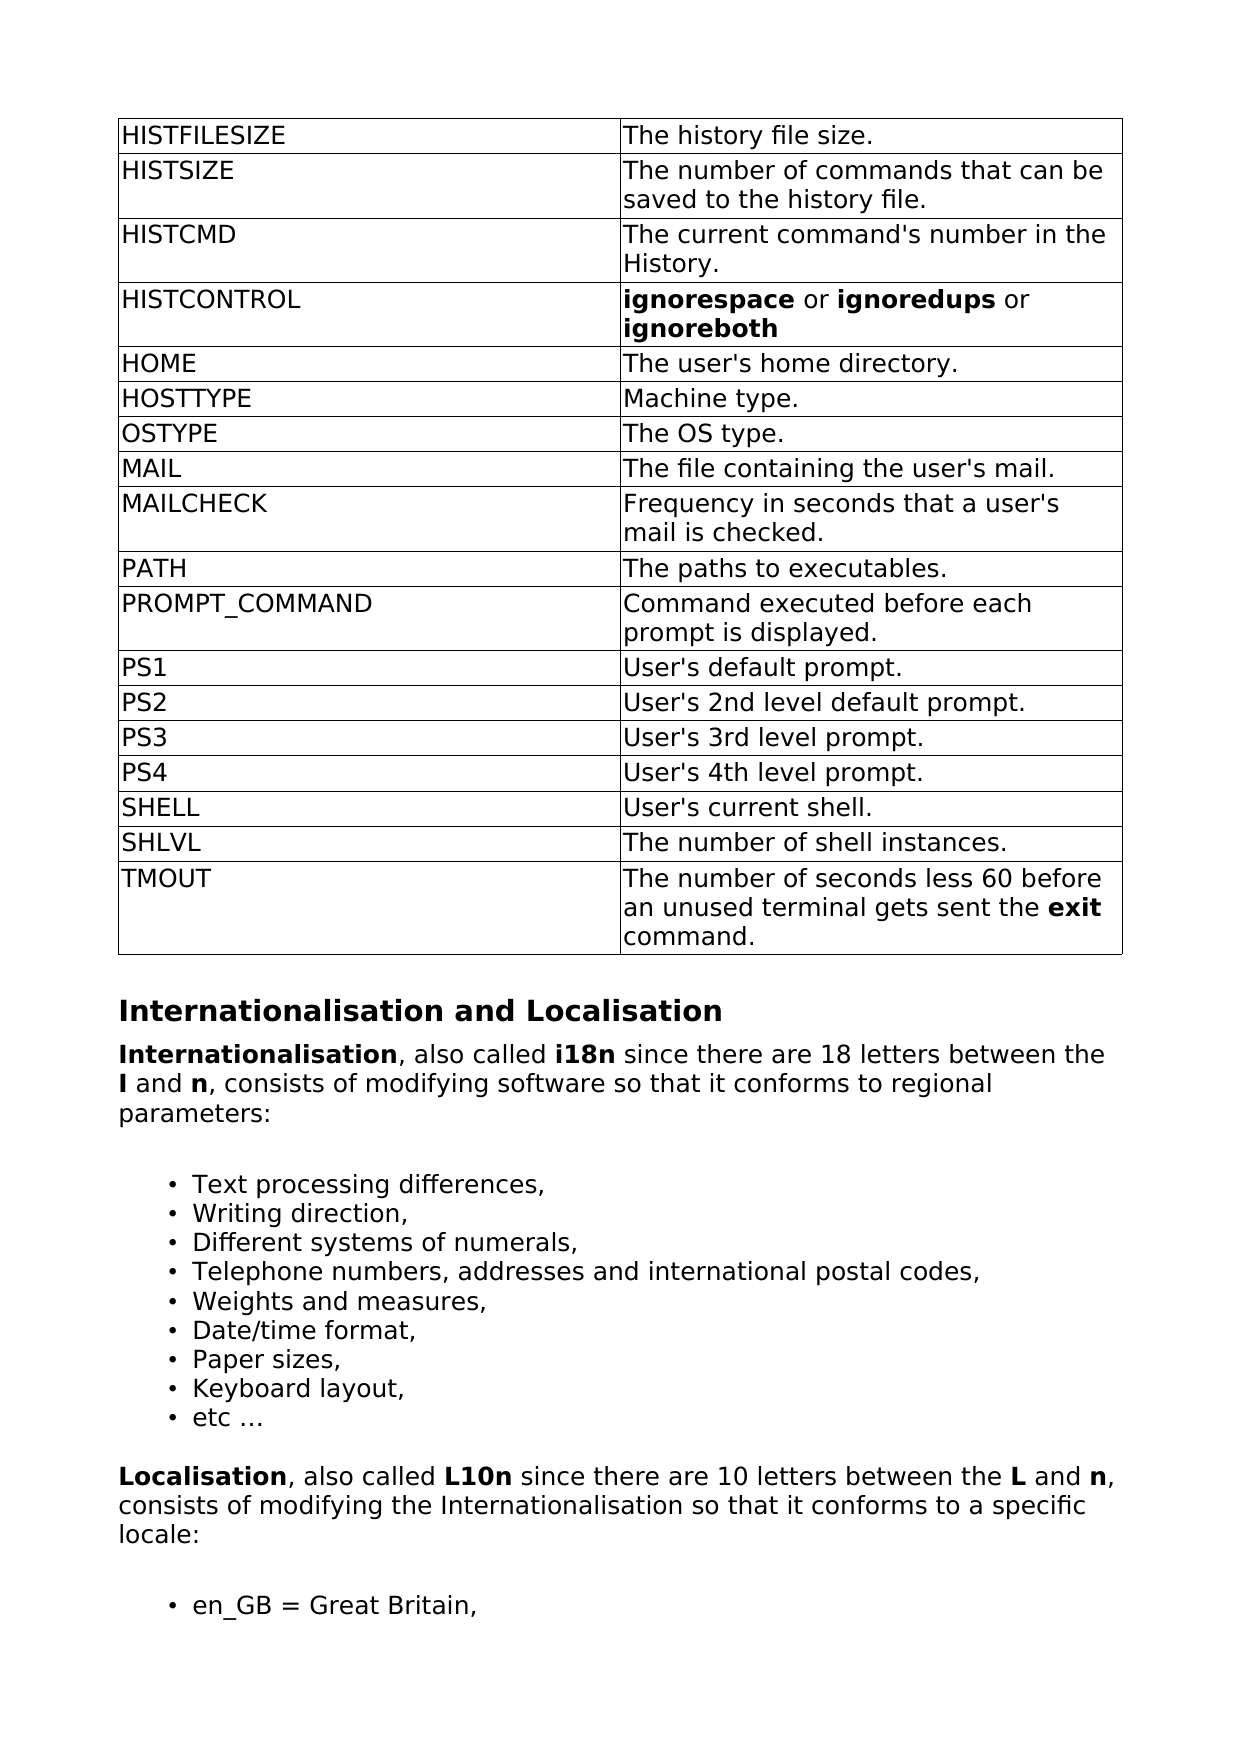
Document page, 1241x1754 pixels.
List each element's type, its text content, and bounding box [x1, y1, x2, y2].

table_cell HOME [119, 347, 620, 381]
subtitle Internationalisation and Localisation [118, 994, 1122, 1028]
table_cell SHLVL [119, 827, 620, 861]
list Weights and measures, [177, 1287, 1122, 1316]
table_cell Frequency in seconds that a user's mail is checked. [621, 487, 1122, 551]
table_cell TMOUT [119, 862, 620, 954]
table_cell The file containing the user's mail. [621, 452, 1122, 486]
table_cell User's 3rd level prompt. [621, 721, 1122, 755]
table_cell PS3 [119, 721, 620, 755]
text Localisation, also called L10n since there are 10 letters between the L and n, consists of modifying the Internationalisation so that it conforms to a specific locale: [118, 1462, 1122, 1549]
table_cell HISTCONTROL [119, 283, 620, 346]
list Telephone numbers, addresses and international postal codes, [177, 1257, 1122, 1287]
list Paper sizes, [177, 1345, 1122, 1374]
table_cell User's 4th level prompt. [621, 756, 1122, 791]
table_cell The paths to executables. [621, 552, 1122, 586]
table_cell Command executed before each prompt is displayed. [621, 587, 1122, 650]
list en_GB = Great Britain, [177, 1591, 1122, 1621]
text Internationalisation, also called i18n since there are 18 letters between the I and n, consists of modifying software so that it conforms to regional parameters: [118, 1041, 1122, 1128]
table_cell PATH [119, 552, 620, 586]
table_cell HOSTTYPE [119, 382, 620, 416]
table_cell Machine type. [621, 382, 1122, 416]
table_cell PROMPT_COMMAND [119, 587, 620, 650]
list Text processing differences, [177, 1170, 1122, 1199]
list Writing direction, [177, 1199, 1122, 1228]
table_cell MAIL [119, 452, 620, 486]
table_cell The number of seconds less 60 before an unused terminal gets sent the exit command. [621, 862, 1122, 954]
list Date/time format, [177, 1316, 1122, 1345]
table_cell The OS type. [621, 417, 1122, 451]
table_cell HISTCMD [119, 219, 620, 282]
table_cell HISTSIZE [119, 154, 620, 217]
table_cell PS1 [119, 651, 620, 685]
table_cell The user's home directory. [621, 347, 1122, 381]
table_cell HISTFILESIZE [119, 119, 620, 153]
table_cell User's 2nd level default prompt. [621, 686, 1122, 720]
table_cell The number of shell instances. [621, 827, 1122, 861]
table_cell The number of commands that can be saved to the history file. [621, 154, 1122, 217]
table_cell PS2 [119, 686, 620, 720]
table_cell ignorespace or ignoredups or ignoreboth [621, 283, 1122, 346]
table_cell MAILCHECK [119, 487, 620, 551]
table_cell SHELL [119, 792, 620, 826]
table_cell User's default prompt. [621, 651, 1122, 685]
table_cell The current command's number in the History. [621, 219, 1122, 282]
table_cell PS4 [119, 756, 620, 791]
list etc … [177, 1403, 1122, 1432]
list Keyboard layout, [177, 1374, 1122, 1403]
table_cell User's current shell. [621, 792, 1122, 826]
table_cell OSTYPE [119, 417, 620, 451]
list Different systems of numerals, [177, 1228, 1122, 1257]
table_cell The history file size. [621, 119, 1122, 153]
